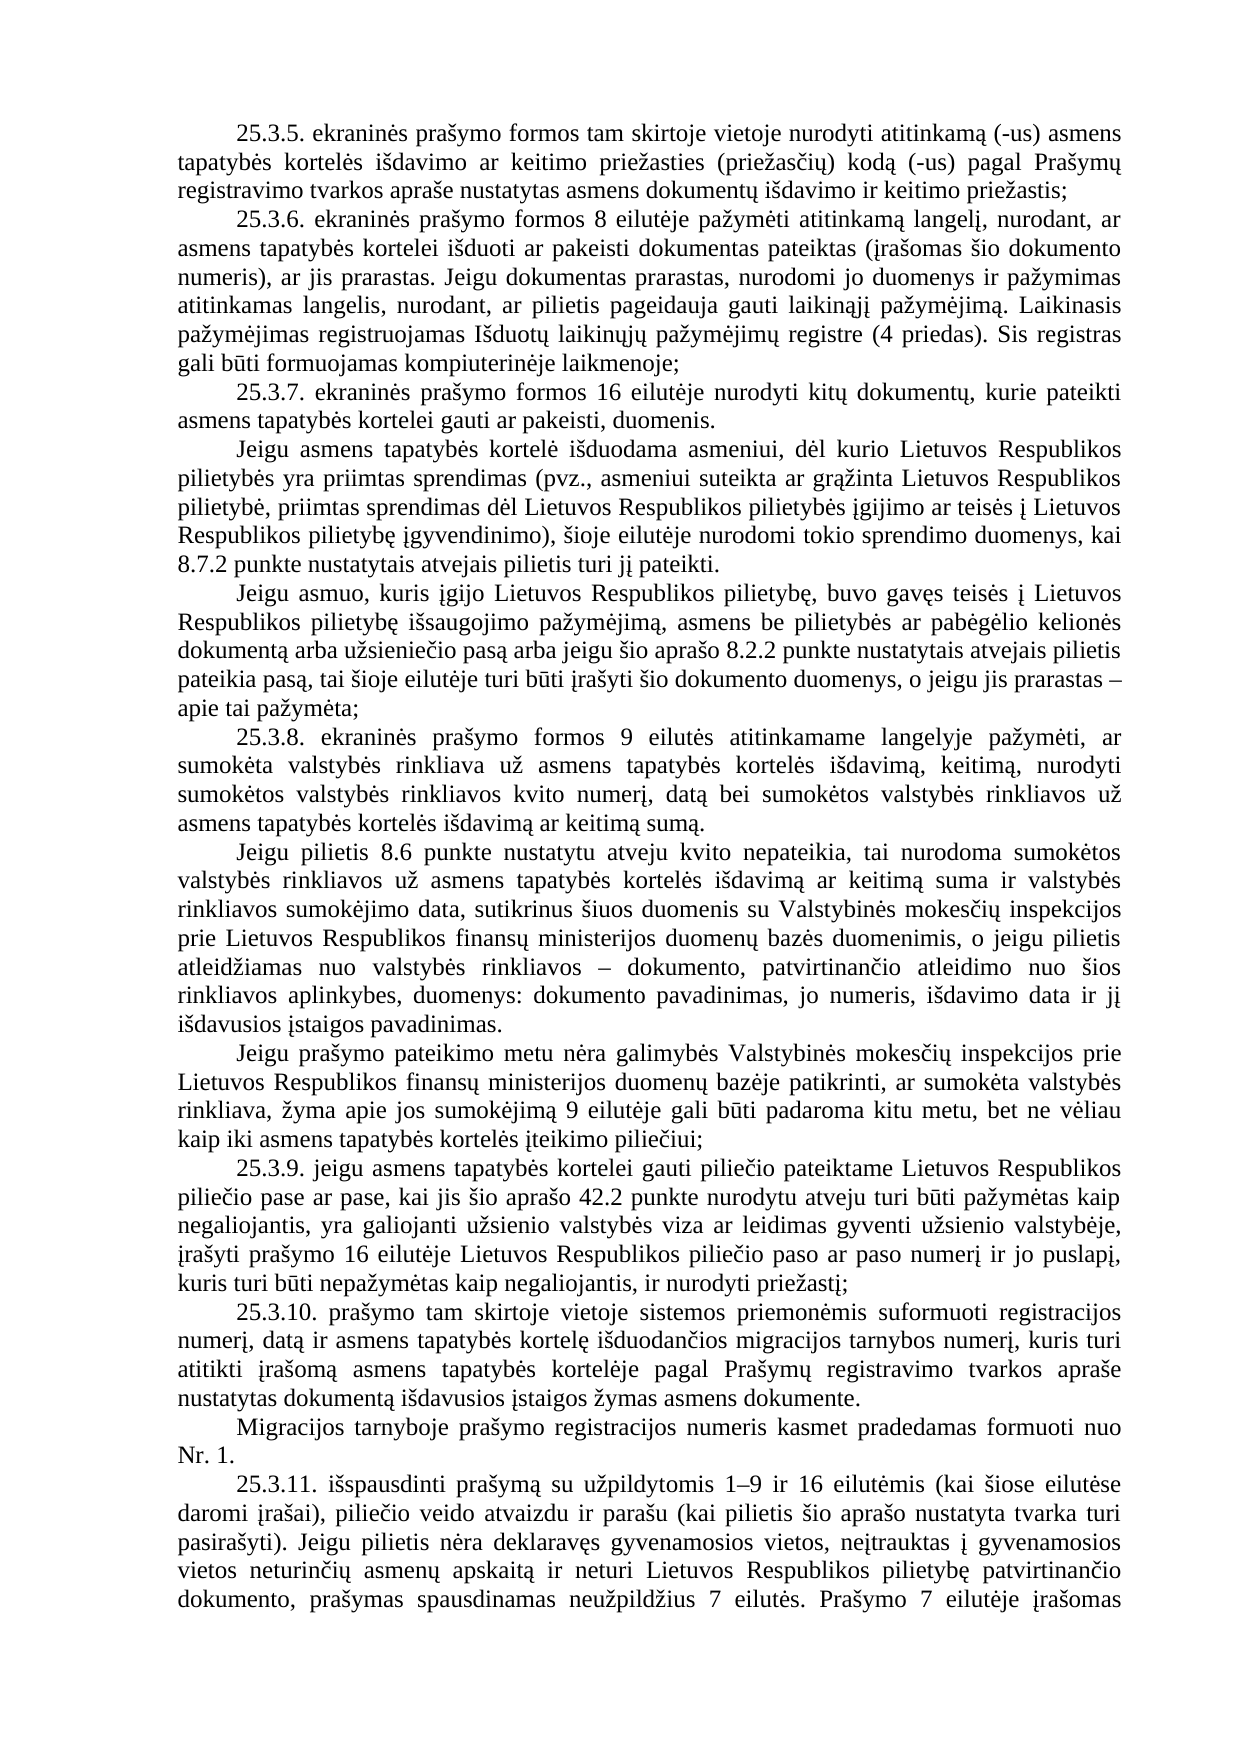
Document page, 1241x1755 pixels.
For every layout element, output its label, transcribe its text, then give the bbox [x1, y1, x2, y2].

text 25.3.6. ekraninės prašymo formos 8 eilutėje pažymėti atitinkamą langelį, nurodant, ar asmens tapatybės kortelei išduoti ar pakeisti dokumentas pateiktas (įrašomas šio dokumento numeris), ar jis prarastas. Jeigu dokumentas prarastas, nurodomi jo duomenys ir pažymimas atitinkamas langelis, nurodant, ar pilietis pageidauja gauti laikinąjį pažymėjimą. Laikinasis pažymėjimas registruojamas Išduotų laikinųjų pažymėjimų registre (4 priedas). Sis registras gali būti formuojamas kompiuterinėje laikmenoje; [177, 204, 1122, 377]
text 25.3.7. ekraninės prašymo formos 16 eilutėje nurodyti kitų dokumentų, kurie pateikti asmens tapatybės kortelei gauti ar pakeisti, duomenis. [177, 377, 1122, 434]
text 25.3.10. prašymo tam skirtoje vietoje sistemos priemonėmis suformuoti registracijos numerį, datą ir asmens tapatybės kortelę išduodančios migracijos tarnybos numerį, kuris turi atitikti įrašomą asmens tapatybės kortelėje pagal Prašymų registravimo tvarkos apraše nustatytas dokumentą išdavusios įstaigos žymas asmens dokumente. [177, 1297, 1122, 1412]
text Jeigu asmens tapatybės kortelė išduodama asmeniui, dėl kurio Lietuvos Respublikos pilietybės yra priimtas sprendimas (pvz., asmeniui suteikta ar grąžinta Lietuvos Respublikos pilietybė, priimtas sprendimas dėl Lietuvos Respublikos pilietybės įgijimo ar teisės į Lietuvos Respublikos pilietybę įgyvendinimo), šioje eilutėje nurodomi tokio sprendimo duomenys, kai 8.7.2 punkte nustatytais atvejais pilietis turi jį pateikti. [177, 434, 1122, 578]
text Jeigu prašymo pateikimo metu nėra galimybės Valstybinės mokesčių inspekcijos prie Lietuvos Respublikos finansų ministerijos duomenų bazėje patikrinti, ar sumokėta valstybės rinkliava, žyma apie jos sumokėjimą 9 eilutėje gali būti padaroma kitu metu, bet ne vėliau kaip iki asmens tapatybės kortelės įteikimo piliečiui; [177, 1038, 1122, 1153]
text Jeigu pilietis 8.6 punkte nustatytu atveju kvito nepateikia, tai nurodoma sumokėtos valstybės rinkliavos už asmens tapatybės kortelės išdavimą ar keitimą suma ir valstybės rinkliavos sumokėjimo data, sutikrinus šiuos duomenis su Valstybinės mokesčių inspekcijos prie Lietuvos Respublikos finansų ministerijos duomenų bazės duomenimis, o jeigu pilietis atleidžiamas nuo valstybės rinkliavos – dokumento, patvirtinančio atleidimo nuo šios rinkliavos aplinkybes, duomenys: dokumento pavadinimas, jo numeris, išdavimo data ir jį išdavusios įstaigos pavadinimas. [177, 837, 1122, 1038]
text 25.3.11. išspausdinti prašymą su užpildytomis 1–9 ir 16 eilutėmis (kai šiose eilutėse daromi įrašai), piliečio veido atvaizdu ir parašu (kai pilietis šio aprašo nustatyta tvarka turi pasirašyti). Jeigu pilietis nėra deklaravęs gyvenamosios vietos, neįtrauktas į gyvenamosios vietos neturinčių asmenų apskaitą ir neturi Lietuvos Respublikos pilietybę patvirtinančio dokumento, prašymas spausdinamas neužpildžius 7 eilutės. Prašymo 7 eilutėje įrašomas [177, 1469, 1122, 1613]
text 25.3.8. ekraninės prašymo formos 9 eilutės atitinkamame langelyje pažymėti, ar sumokėta valstybės rinkliava už asmens tapatybės kortelės išdavimą, keitimą, nurodyti sumokėtos valstybės rinkliavos kvito numerį, datą bei sumokėtos valstybės rinkliavos už asmens tapatybės kortelės išdavimą ar keitimą sumą. [177, 722, 1122, 837]
text 25.3.9. jeigu asmens tapatybės kortelei gauti piliečio pateiktame Lietuvos Respublikos piliečio pase ar pase, kai jis šio aprašo 42.2 punkte nurodytu atveju turi būti pažymėtas kaip negaliojantis, yra galiojanti užsienio valstybės viza ar leidimas gyventi užsienio valstybėje, įrašyti prašymo 16 eilutėje Lietuvos Respublikos piliečio paso ar paso numerį ir jo puslapį, kuris turi būti nepažymėtas kaip negaliojantis, ir nurodyti priežastį; [177, 1153, 1122, 1297]
text Migracijos tarnyboje prašymo registracijos numeris kasmet pradedamas formuoti nuo Nr. 1. [177, 1412, 1122, 1469]
text Jeigu asmuo, kuris įgijo Lietuvos Respublikos pilietybę, buvo gavęs teisės į Lietuvos Respublikos pilietybę išsaugojimo pažymėjimą, asmens be pilietybės ar pabėgėlio kelionės dokumentą arba užsieniečio pasą arba jeigu šio aprašo 8.2.2 punkte nustatytais atvejais pilietis pateikia pasą, tai šioje eilutėje turi būti įrašyti šio dokumento duomenys, o jeigu jis prarastas – apie tai pažymėta; [177, 578, 1122, 722]
text 25.3.5. ekraninės prašymo formos tam skirtoje vietoje nurodyti atitinkamą (-us) asmens tapatybės kortelės išdavimo ar keitimo priežasties (priežasčių) kodą (-us) pagal Prašymų registravimo tvarkos apraše nustatytas asmens dokumentų išdavimo ir keitimo priežastis; [177, 118, 1122, 204]
